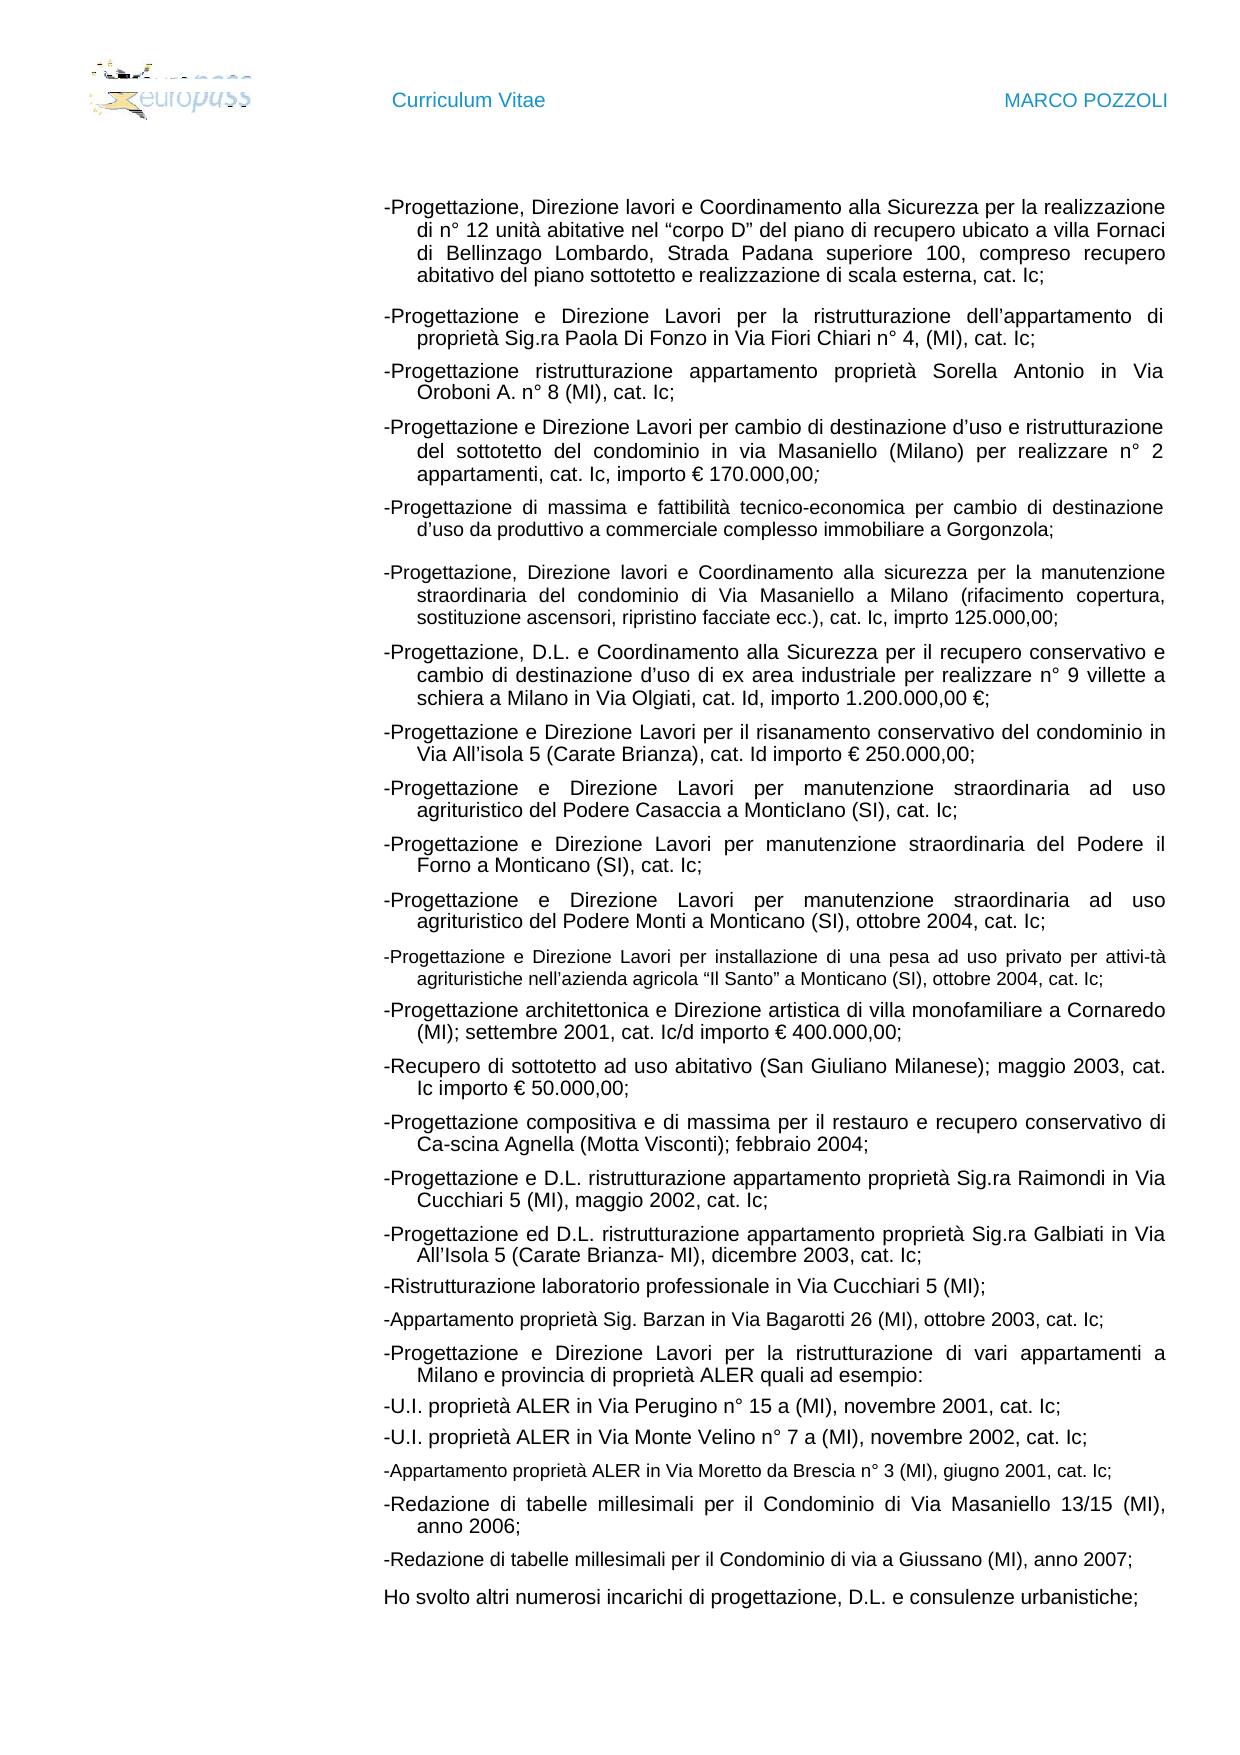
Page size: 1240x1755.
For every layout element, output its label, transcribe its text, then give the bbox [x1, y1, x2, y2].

list Progettazione compositiva e di massima per il restauro e recupero conservativo di Ca-scina Agnella (Motta Visconti); febbraio 2004; [383, 1112, 1167, 1156]
list U.I. proprietà ALER in Via Perugino n° 15 a (MI), novembre 2001, cat. Ic; [383, 1395, 1167, 1418]
list Progettazione e Direzione Lavori per manutenzione straordinaria del Podere il Forno a Monticano (SI), cat. Ic; [383, 834, 1167, 877]
list Progettazione ed D.L. ristrutturazione appartamento proprietà Sig.ra Galbiati in Via All’Isola 5 (Carate Brianza- MI), dicembre 2003, cat. Ic; [383, 1224, 1167, 1267]
list Progettazione, D.L. e Coordinamento alla Sicurezza per il recupero conservativo e cambio di destinazione d’uso di ex area industriale per realizzare n° 9 villette a schiera a Milano in Via Olgiati, cat. Id, importo 1.200.000,00 €; [383, 641, 1167, 709]
list Ristrutturazione laboratorio professionale in Via Cucchiari 5 (MI); [383, 1276, 1167, 1298]
list Redazione di tabelle millesimali per il Condominio di Via Masaniello 13/15 (MI), anno 2006; [383, 1494, 1167, 1538]
list Progettazione, Direzione lavori e Coordinamento alla Sicurezza per la realizzazione di n° 12 unità abitative nel “corpo D” del piano di recupero ubicato a villa Fornaci di Bellinzago Lombardo, Strada Padana superiore 100, compreso recupero abitativo del piano sottotetto e realizzazione di scala esterna, cat. Ic; [384, 196, 1167, 287]
list Progettazione e Direzione Lavori per manutenzione straordinaria ad uso agrituristico del Podere Casaccia a MonticIano (SI), cat. Ic; [383, 778, 1167, 821]
list Appartamento proprietà Sig. Barzan in Via Bagarotti 26 (MI), ottobre 2003, cat. Ic; [383, 1308, 1167, 1331]
list Appartamento proprietà ALER in Via Moretto da Brescia n° 3 (MI), giugno 2001, cat. Ic; [383, 1460, 1167, 1482]
list Recupero di sottotetto ad uso abitativo (San Giuliano Milanese); maggio 2003, cat. Ic importo € 50.000,00; [383, 1057, 1167, 1100]
list Progettazione e D.L. ristrutturazione appartamento proprietà Sig.ra Raimondi in Via Cucchiari 5 (MI), maggio 2002, cat. Ic; [383, 1168, 1167, 1211]
text Curriculum Vitae MARCO POZZOLI [392, 89, 1171, 112]
list Progettazione e Direzione Lavori per installazione di una pesa ad uso privato per attivi-tà agrituristiche nell’azienda agricola “Il Santo” a Monticano (SI), ottobre 2004, cat. Ic; [383, 946, 1167, 989]
list Progettazione di massima e fattibilità tecnico-economica per cambio di destinazione d’uso da produttivo a commerciale complesso immobiliare a Gorgonzola; [384, 497, 1164, 540]
list Progettazione e Direzione Lavori per manutenzione straordinaria ad uso agrituristico del Podere Monti a Monticano (SI), ottobre 2004, cat. Ic; [383, 890, 1167, 933]
list Progettazione e Direzione Lavori per il risanamento conservativo del condominio in Via All’isola 5 (Carate Brianza), cat. Id importo € 250.000,00; [383, 722, 1167, 766]
list U.I. proprietà ALER in Via Monte Velino n° 7 a (MI), novembre 2002, cat. Ic; [383, 1427, 1167, 1449]
list Progettazione, Direzione lavori e Coordinamento alla sicurezza per la manutenzione straordinaria del condominio di Via Masaniello a Milano (rifacimento copertura, sostituzione ascensori, ripristino facciate ecc.), cat. Ic, imprto 125.000,00; [383, 561, 1167, 629]
list Progettazione e Direzione Lavori per la ristrutturazione di vari appartamenti a Milano e provincia di proprietà ALER quali ad esempio: [383, 1344, 1167, 1387]
list Redazione di tabelle millesimali per il Condominio di via a Giussano (MI), anno 2007; [383, 1547, 1167, 1570]
list Progettazione ristrutturazione appartamento proprietà Sorella Antonio in Via Oroboni A. n° 8 (MI), cat. Ic; [384, 361, 1164, 404]
list Progettazione e Direzione Lavori per la ristrutturazione dell’appartamento di proprietà Sig.ra Paola Di Fonzo in Via Fiori Chiari n° 4, (MI), cat. Ic; [384, 306, 1164, 349]
list Progettazione architettonica e Direzione artistica di villa monofamiliare a Cornaredo (MI); settembre 2001, cat. Ic/d importo € 400.000,00; [383, 1001, 1167, 1044]
list Progettazione e Direzione Lavori per cambio di destinazione d’uso e ristrutturazione del sottotetto del condominio in via Masaniello (Milano) per realizzare n° 2 appartamenti, cat. Ic, importo € 170.000,00; [384, 416, 1164, 485]
text Ho svolto altri numerosi incarichi di progettazione, D.L. e consulenze urbanistiche; [383, 1586, 1167, 1609]
